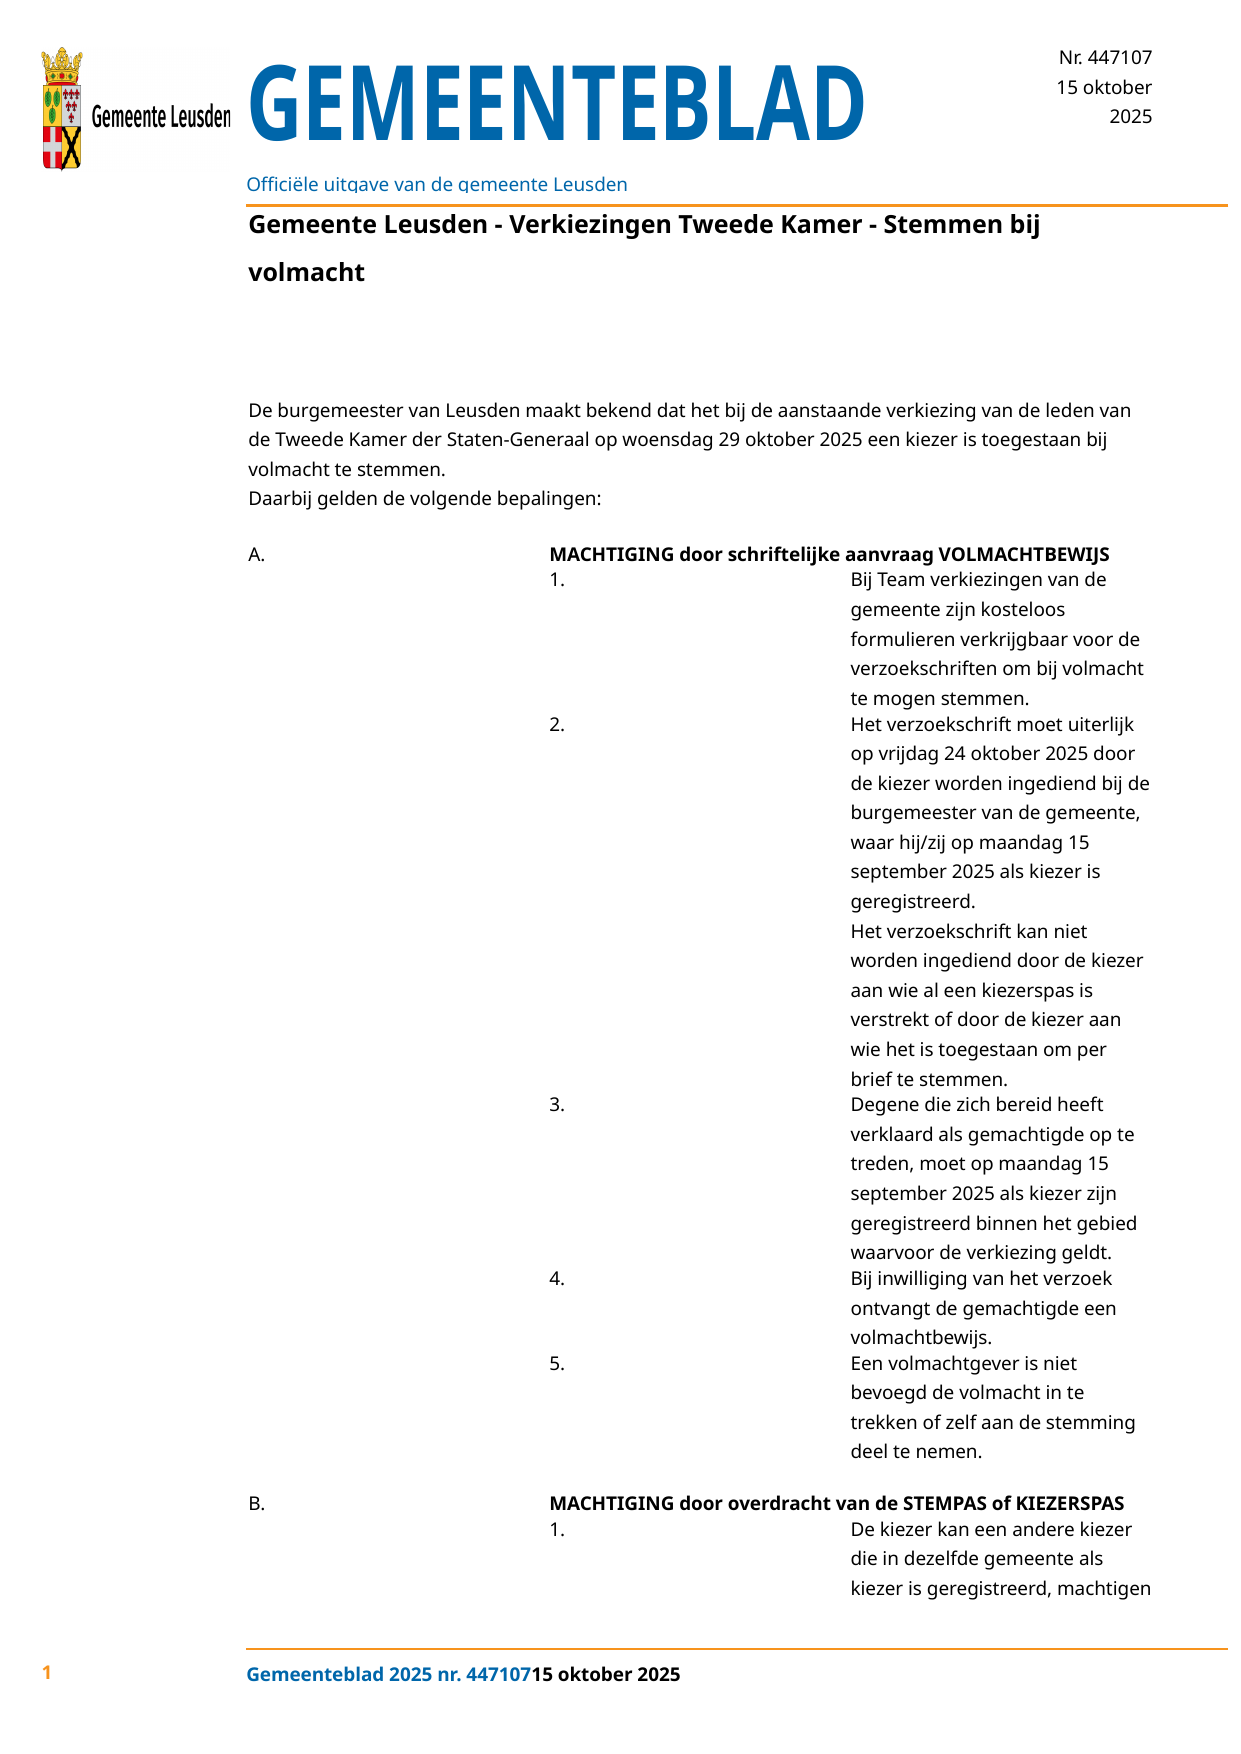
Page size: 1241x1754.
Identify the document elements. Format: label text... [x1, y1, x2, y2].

table_cell Bij inwilliging van het verzoek ontvangt de gemachtigde een volmachtbewijs. [850, 1265, 1152, 1350]
table_cell Het verzoekschrift moet uiterlijk op vrijdag 24 oktober 2025 door de kiezer worden ingediend bij de burgemeester van de gemeente, waar hij/zij op maandag 15 september 2025 als kiezer is geregistreerd. Het verzoekschrift kan niet worden ingediend door de kiezer aan wie al een kiezerspas is verstrekt of door de kiezer aan wie het is toegestaan om per brief te stemmen. [850, 711, 1152, 1091]
table_cell 1. [549, 567, 850, 711]
table_cell [248, 1516, 549, 1601]
table_cell [248, 711, 549, 1091]
table_cell Bij Team verkiezingen van de gemeente zijn kosteloos formulieren verkrijgbaar voor de verzoekschriften om bij volmacht te mogen stemmen. [850, 567, 1152, 711]
table_cell Een volmachtgever is niet bevoegd de volmacht in te trekken of zelf aan de stemming deel te nemen. [850, 1350, 1152, 1464]
table_cell [248, 1350, 549, 1464]
table_header [850, 515, 1152, 541]
table_cell [248, 567, 549, 711]
table_cell [248, 1265, 549, 1350]
table_header [549, 515, 850, 541]
table_cell 5. [549, 1350, 850, 1464]
text Daarbij gelden de volgende bepalingen: [248, 486, 1152, 511]
table_cell 1. [549, 1516, 850, 1601]
table_header [248, 515, 549, 541]
table_cell 4. [549, 1265, 850, 1350]
table_cell 2. [549, 711, 850, 1091]
table_cell MACHTIGING door schriftelijke aanvraag VOLMACHTBEWIJS [549, 541, 1152, 567]
table_cell MACHTIGING door overdracht van de STEMPAS of KIEZERSPAS [549, 1490, 1152, 1516]
table_cell [248, 1091, 549, 1265]
picture [41, 47, 231, 172]
table_cell B. [248, 1490, 549, 1516]
table_cell A. [248, 541, 549, 567]
table_cell De kiezer kan een andere kiezer die in dezelfde gemeente als kiezer is geregistreerd, machtigen [850, 1516, 1152, 1601]
text Gemeente Leusden - Verkiezingen Tweede Kamer - Stemmen bij volmacht [248, 207, 1152, 288]
table_cell 3. [549, 1091, 850, 1265]
text De burgemeester van Leusden maakt bekend dat het bij de aanstaande verkiezing van de leden van de Tweede Kamer der Staten-Generaal op woensdag 29 oktober 2025 een kiezer is toegestaan bij volmacht te stemmen. [248, 397, 1152, 482]
table_cell Degene die zich bereid heeft verklaard als gemachtigde op te treden, moet op maandag 15 september 2025 als kiezer zijn geregistreerd binnen het gebied waarvoor de verkiezing geldt. [850, 1091, 1152, 1265]
table_cell [248, 1465, 1152, 1490]
